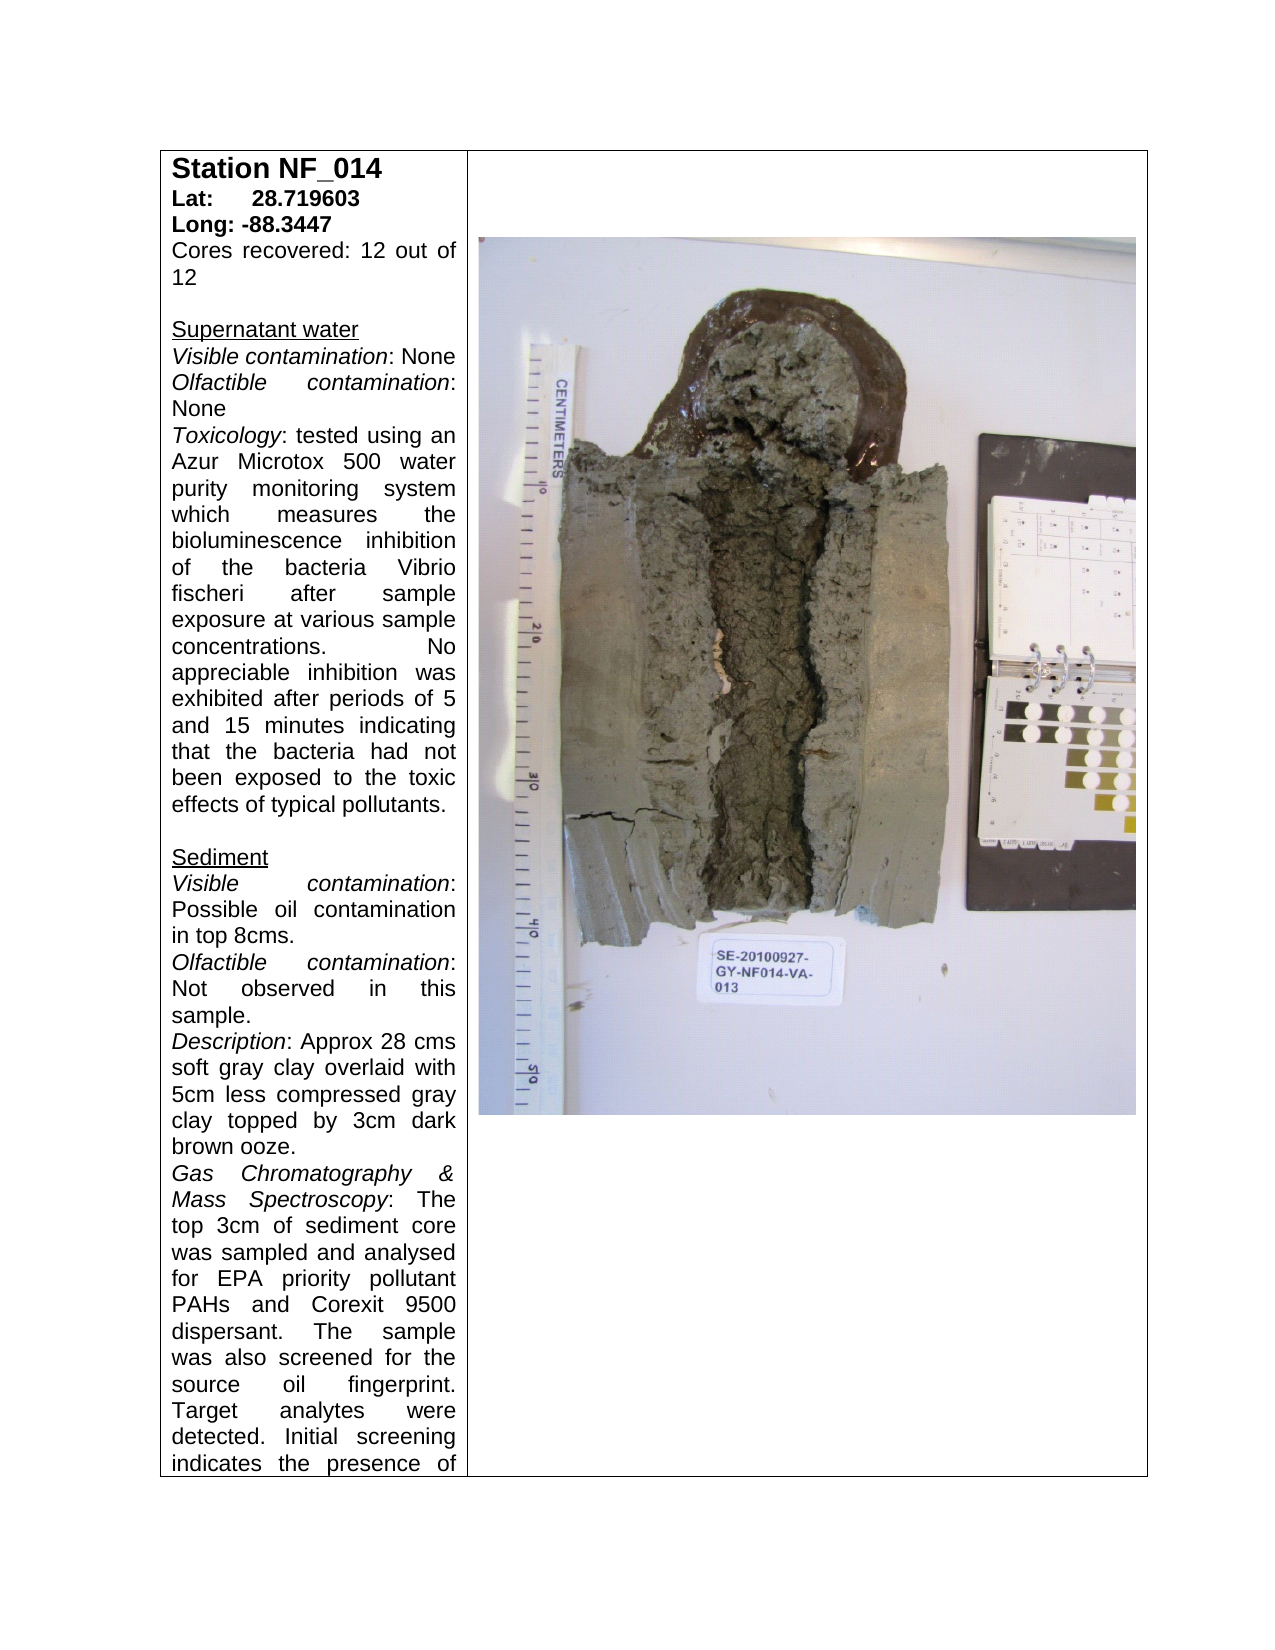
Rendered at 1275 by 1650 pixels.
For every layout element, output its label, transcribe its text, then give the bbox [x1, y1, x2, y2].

table_header Station NF_014 Lat: 28.719603 Long: -88.3447 Cores recovered: 12 out of 12 Supernatant water Visible contamination: None Olfactible contamination: None Toxicology: tested using an Azur Microtox 500 water purity monitoring system which measures the bioluminescence inhibition of the bacteria Vibrio fischeri after sample exposure at various sample concentrations. No appreciable inhibition was exhibited after periods of 5 and 15 minutes indicating that the bacteria had not been exposed to the toxic effects of typical pollutants. Sediment Visible contamination: Possible oil contamination in top 8cms. Olfactible contamination: Not observed in this sample. Description: Approx 28 cms soft gray clay overlaid with 5cm less compressed gray clay topped by 3cm dark brown ooze. Gas Chromatography & Mass Spectroscopy: The top 3cm of sediment core was sampled and analysed for EPA priority pollutant PAHs and Corexit 9500 dispersant. The sample was also screened for the source oil fingerprint. Target analytes were detected. Initial screening indicates the presence of [161, 151, 467, 1476]
table_header [468, 151, 1147, 1476]
